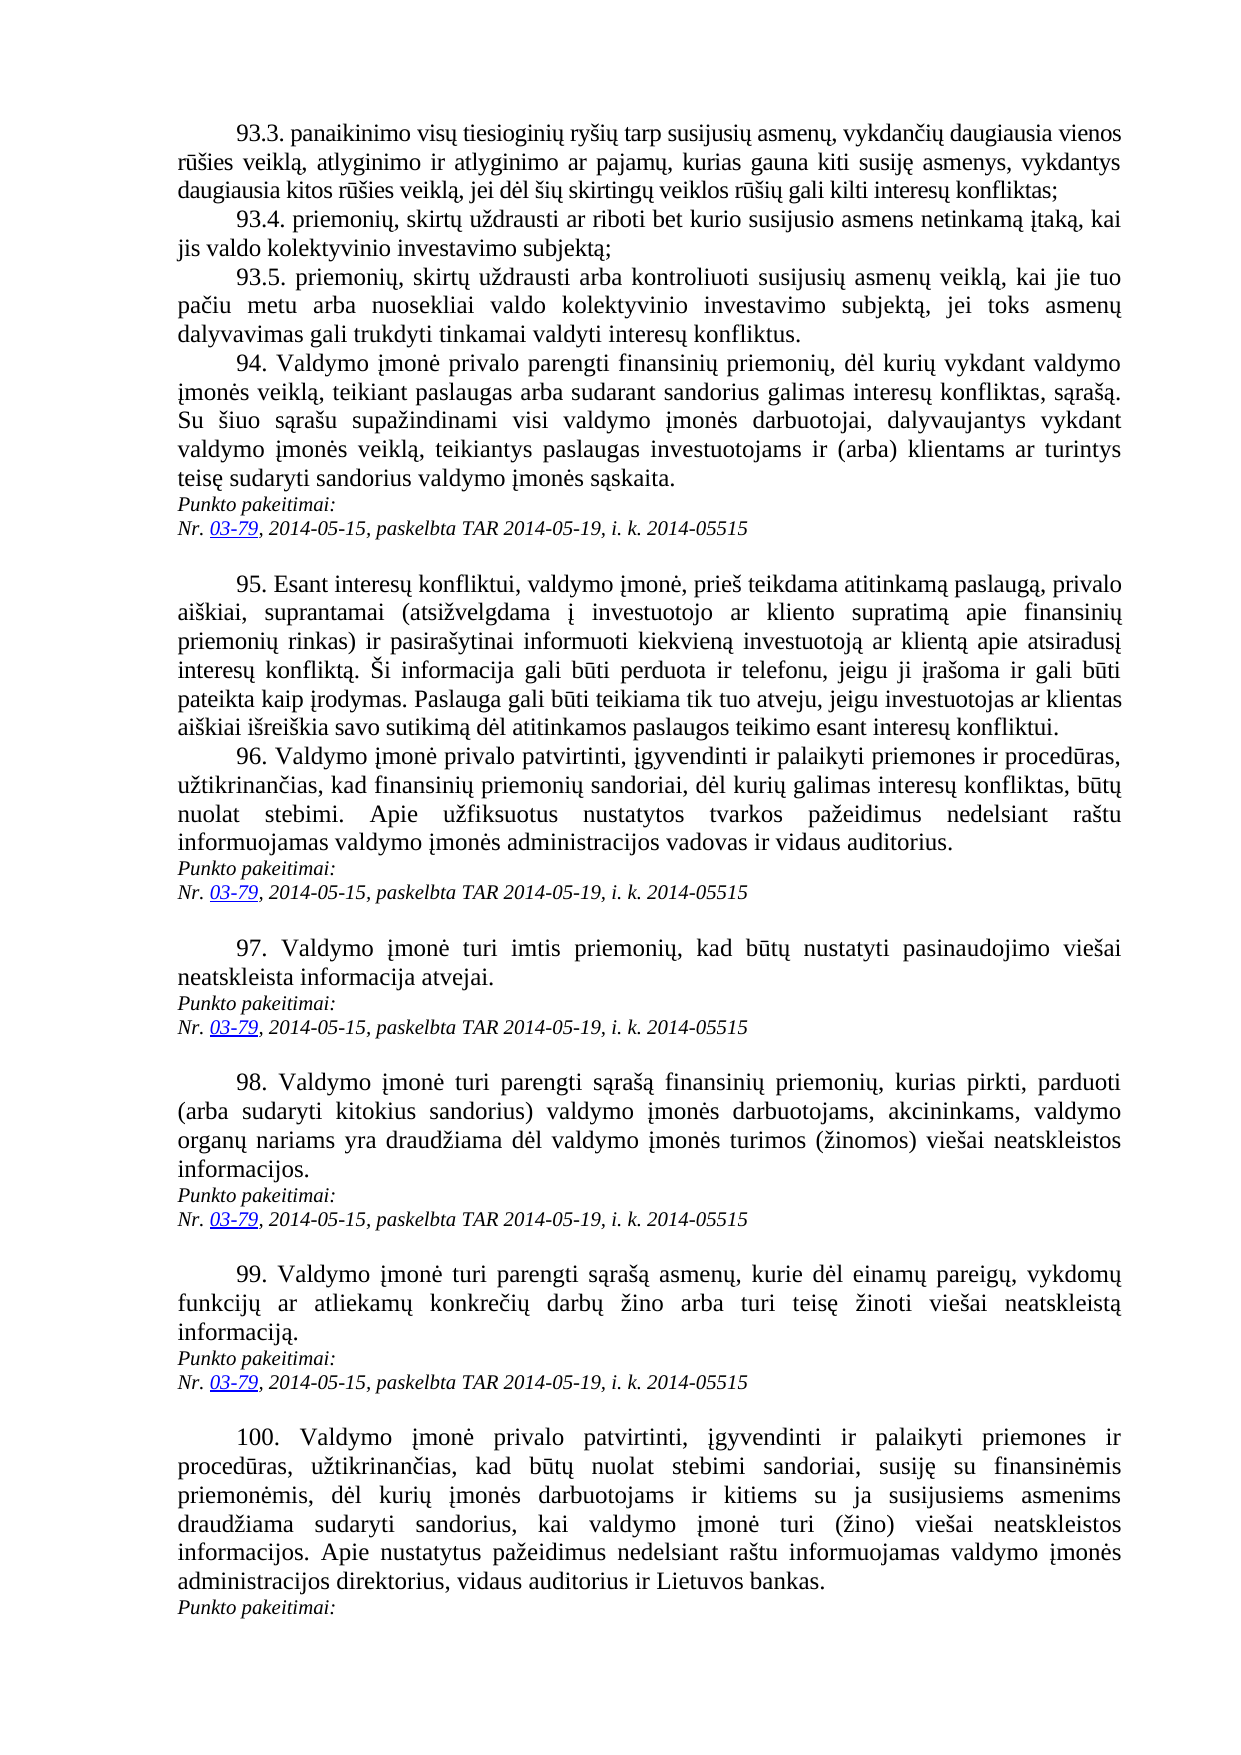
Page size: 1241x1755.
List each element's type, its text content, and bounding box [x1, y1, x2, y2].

text 94. Valdymo įmonė privalo parengti finansinių priemonių, dėl kurių vykdant valdymo įmonės veiklą, teikiant paslaugas arba sudarant sandorius galimas interesų konfliktas, sąrašą. Su šiuo sąrašu supažindinami visi valdymo įmonės darbuotojai, dalyvaujantys vykdant valdymo įmonės veiklą, teikiantys paslaugas investuotojams ir (arba) klientams ar turintys teisę sudaryti sandorius valdymo įmonės sąskaita. [177, 348, 1122, 492]
text 97. Valdymo įmonė turi imtis priemonių, kad būtų nustatyti pasinaudojimo viešai neatskleista informacija atvejai. [177, 933, 1122, 991]
text 95. Esant interesų konfliktui, valdymo įmonė, prieš teikdama atitinkamą paslaugą, privalo aiškiai, suprantamai (atsižvelgdama į investuotojo ar kliento supratimą apie finansinių priemonių rinkas) ir pasirašytinai informuoti kiekvieną investuotoją ar klientą apie atsiradusį interesų konfliktą. Ši informacija gali būti perduota ir telefonu, jeigu ji įrašoma ir gali būti pateikta kaip įrodymas. Paslauga gali būti teikiama tik tuo atveju, jeigu investuotojas ar klientas aiškiai išreiškia savo sutikimą dėl atitinkamos paslaugos teikimo esant interesų konfliktui. [177, 569, 1122, 741]
text Nr. 03-79, 2014-05-15, paskelbta TAR 2014-05-19, i. k. 2014-05515 [177, 880, 1122, 904]
text Nr. 03-79, 2014-05-15, paskelbta TAR 2014-05-19, i. k. 2014-05515 [177, 1370, 1122, 1394]
text 93.4. priemonių, skirtų uždrausti ar riboti bet kurio susijusio asmens netinkamą įtaką, kai jis valdo kolektyvinio investavimo subjektą; [177, 204, 1122, 262]
text Punkto pakeitimai: [177, 1595, 1122, 1619]
text Punkto pakeitimai: [177, 492, 1122, 516]
text 96. Valdymo įmonė privalo patvirtinti, įgyvendinti ir palaikyti priemones ir procedūras, užtikrinančias, kad finansinių priemonių sandoriai, dėl kurių galimas interesų konfliktas, būtų nuolat stebimi. Apie užfiksuotus nustatytos tvarkos pažeidimus nedelsiant raštu informuojamas valdymo įmonės administracijos vadovas ir vidaus auditorius. [177, 741, 1122, 856]
text 93.3. panaikinimo visų tiesioginių ryšių tarp susijusių asmenų, vykdančių daugiausia vienos rūšies veiklą, atlyginimo ir atlyginimo ar pajamų, kurias gauna kiti susiję asmenys, vykdantys daugiausia kitos rūšies veiklą, jei dėl šių skirtingų veiklos rūšių gali kilti interesų konfliktas; [177, 118, 1122, 204]
text Punkto pakeitimai: [177, 1182, 1122, 1207]
text 100. Valdymo įmonė privalo patvirtinti, įgyvendinti ir palaikyti priemones ir procedūras, užtikrinančias, kad būtų nuolat stebimi sandoriai, susiję su finansinėmis priemonėmis, dėl kurių įmonės darbuotojams ir kitiems su ja susijusiems asmenims draudžiama sudaryti sandorius, kai valdymo įmonė turi (žino) viešai neatskleistos informacijos. Apie nustatytus pažeidimus nedelsiant raštu informuojamas valdymo įmonės administracijos direktorius, vidaus auditorius ir Lietuvos bankas. [177, 1422, 1122, 1595]
text Nr. 03-79, 2014-05-15, paskelbta TAR 2014-05-19, i. k. 2014-05515 [177, 1207, 1122, 1231]
text Punkto pakeitimai: [177, 856, 1122, 880]
text Punkto pakeitimai: [177, 991, 1122, 1015]
text Nr. 03-79, 2014-05-15, paskelbta TAR 2014-05-19, i. k. 2014-05515 [177, 516, 1122, 540]
text 93.5. priemonių, skirtų uždrausti arba kontroliuoti susijusių asmenų veiklą, kai jie tuo pačiu metu arba nuosekliai valdo kolektyvinio investavimo subjektą, jei toks asmenų dalyvavimas gali trukdyti tinkamai valdyti interesų konfliktus. [177, 262, 1122, 348]
text Punkto pakeitimai: [177, 1346, 1122, 1370]
text 99. Valdymo įmonė turi parengti sąrašą asmenų, kurie dėl einamų pareigų, vykdomų funkcijų ar atliekamų konkrečių darbų žino arba turi teisę žinoti viešai neatskleistą informaciją. [177, 1259, 1122, 1346]
text Nr. 03-79, 2014-05-15, paskelbta TAR 2014-05-19, i. k. 2014-05515 [177, 1015, 1122, 1039]
text 98. Valdymo įmonė turi parengti sąrašą finansinių priemonių, kurias pirkti, parduoti (arba sudaryti kitokius sandorius) valdymo įmonės darbuotojams, akcininkams, valdymo organų nariams yra draudžiama dėl valdymo įmonės turimos (žinomos) viešai neatskleistos informacijos. [177, 1067, 1122, 1182]
